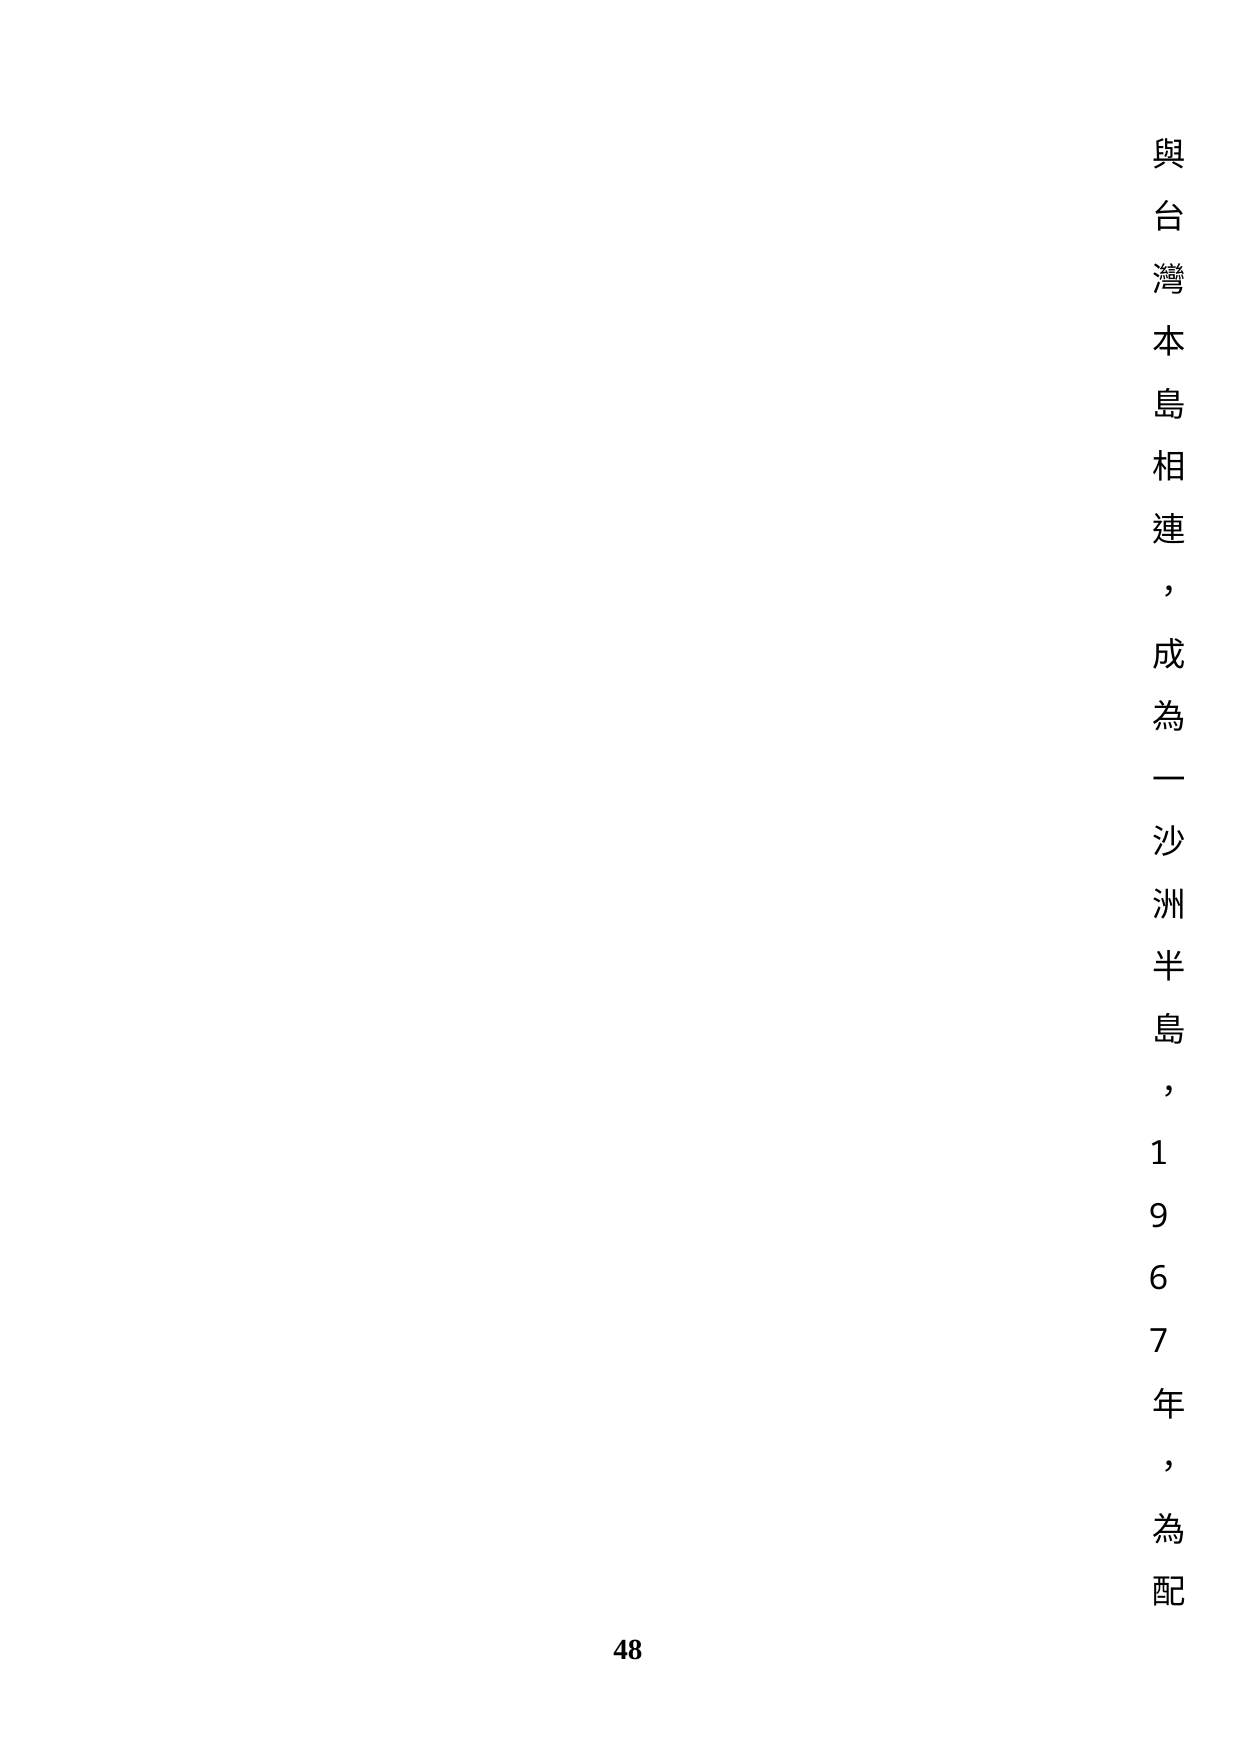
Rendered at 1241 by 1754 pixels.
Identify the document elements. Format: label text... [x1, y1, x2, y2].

list 旗津島原為近海離島，後因高屏溪攜帶大量泥沙淤積，遂與台灣本島相連，成為一沙洲半島，1967年，為配合國家建設需要，開闢高雄港第二港口，將旗津與台灣相連的沙嘴切割，使得旗津再度成為沙洲離島，1979年高雄市升格為直轄市，並將東沙島及南沙太平島劃歸旗津區管轄。旗津觀光資源豐富、古蹟眾多，近年來在高雄市政府的建設下，逐漸形成觀光導向的名勝地區，故如能將旗津納入「離島建設條例」適用範圍或準用相關條文，將可更加促進及活絡旗津經濟，改善當地民眾生活品質，增進居民福利。基此，爰要求國家發展委員會於1個月內提出可行性評估報告送交立法院經濟委員會。 [1146, 110, 1165, 1610]
